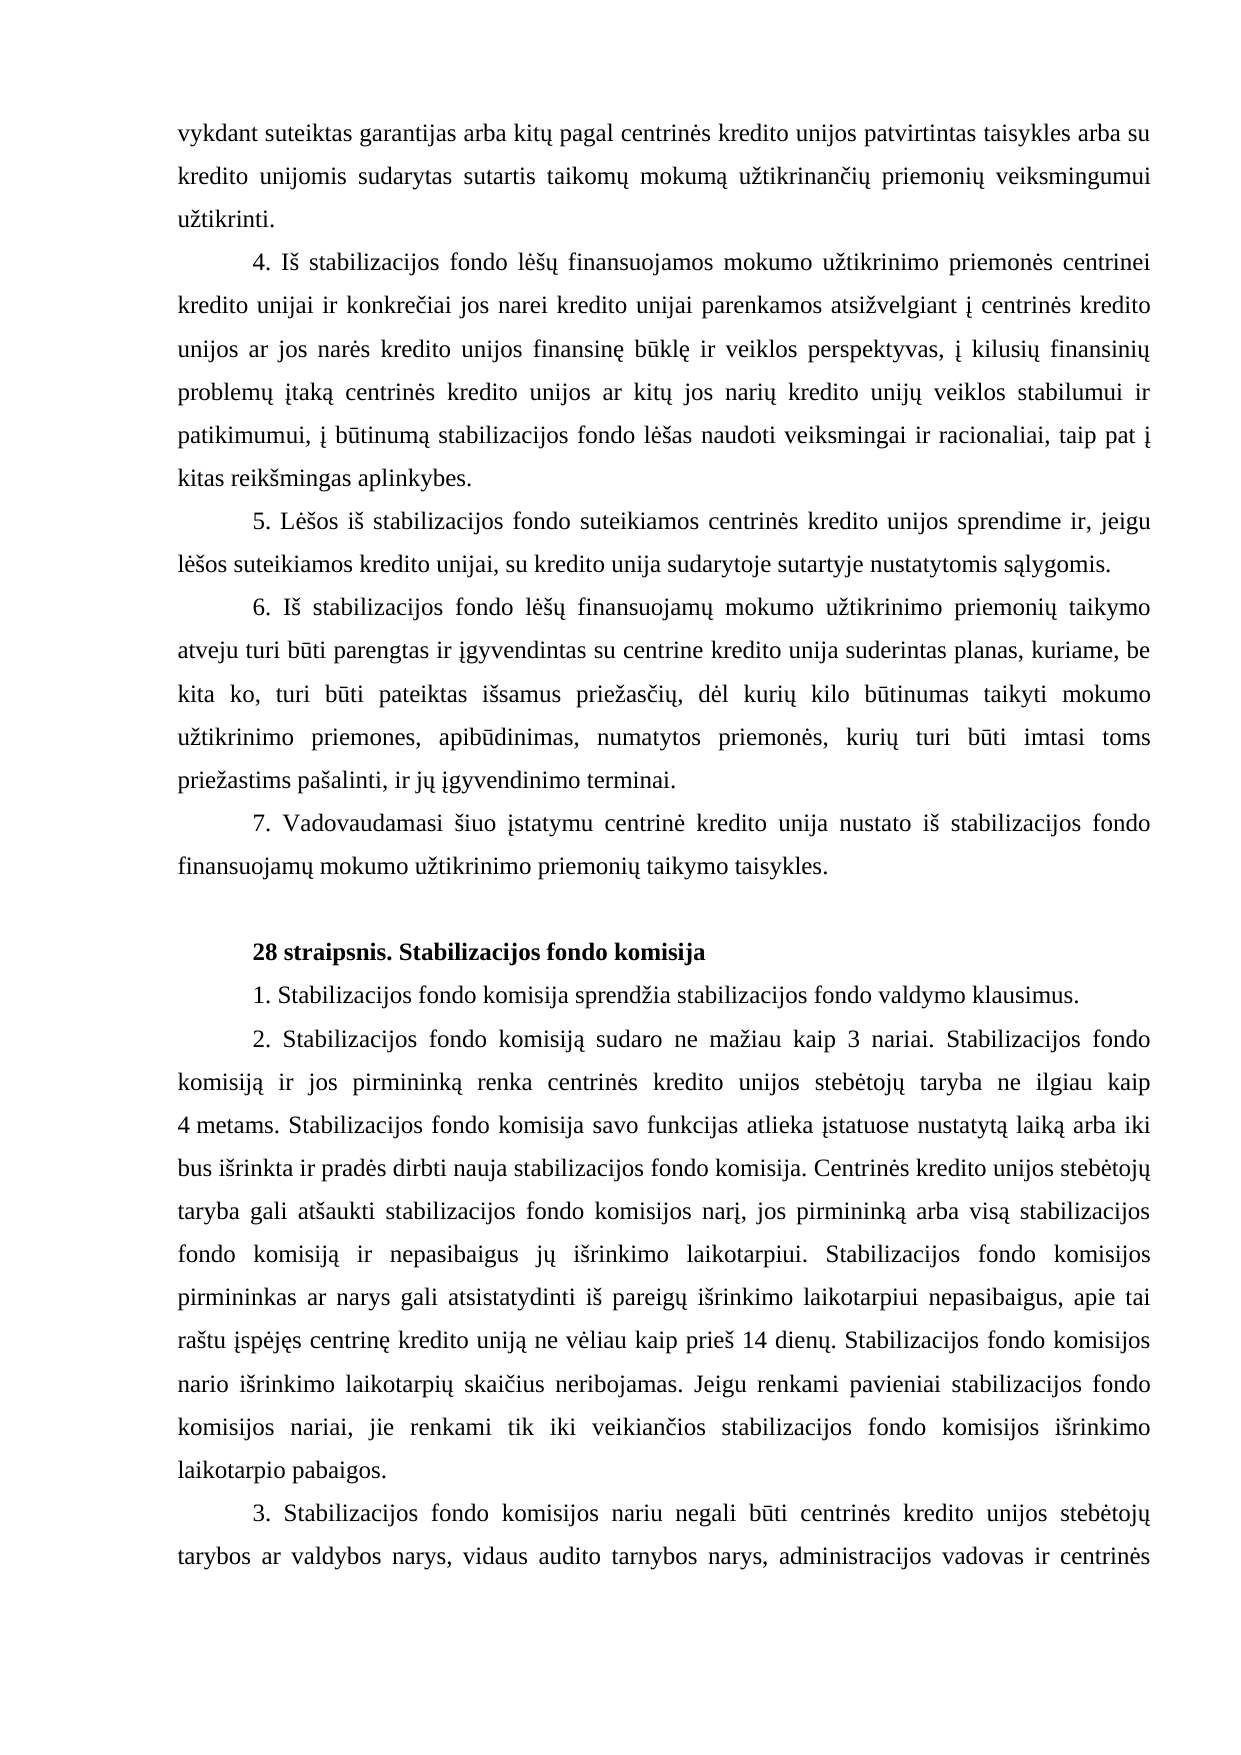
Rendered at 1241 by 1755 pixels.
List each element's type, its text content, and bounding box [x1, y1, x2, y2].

text 4. Iš stabilizacijos fondo lėšų finansuojamos mokumo užtikrinimo priemonės centrinei kredito unijai ir konkrečiai jos narei kredito unijai parenkamos atsižvelgiant į centrinės kredito unijos ar jos narės kredito unijos finansinę būklę ir veiklos perspektyvas, į kilusių finansinių problemų įtaką centrinės kredito unijos ar kitų jos narių kredito unijų veiklos stabilumui ir patikimumui, į būtinumą stabilizacijos fondo lėšas naudoti veiksmingai ir racionaliai, taip pat į kitas reikšmingas aplinkybes. [177, 247, 1152, 492]
text 6. Iš stabilizacijos fondo lėšų finansuojamų mokumo užtikrinimo priemonių taikymo atveju turi būti parengtas ir įgyvendintas su centrine kredito unija suderintas planas, kuriame, be kita ko, turi būti pateiktas išsamus priežasčių, dėl kurių kilo būtinumas taikyti mokumo užtikrinimo priemones, apibūdinimas, numatytos priemonės, kurių turi būti imtasi toms priežastims pašalinti, ir jų įgyvendinimo terminai. [177, 592, 1152, 794]
text 28 straipsnis. Stabilizacijos fondo komisija [177, 937, 1152, 966]
text vykdant suteiktas garantijas arba kitų pagal centrinės kredito unijos patvirtintas taisykles arba su kredito unijomis sudarytas sutartis taikomų mokumą užtikrinančių priemonių veiksmingumui užtikrinti. [177, 118, 1152, 233]
text 5. Lėšos iš stabilizacijos fondo suteikiamos centrinės kredito unijos sprendime ir, jeigu lėšos suteikiamos kredito unijai, su kredito unija sudarytoje sutartyje nustatytomis sąlygomis. [177, 506, 1152, 578]
text 3. Stabilizacijos fondo komisijos nariu negali būti centrinės kredito unijos stebėtojų tarybos ar valdybos narys, vidaus audito tarnybos narys, administracijos vadovas ir centrinės [177, 1498, 1152, 1570]
text 7. Vadovaudamasi šiuo įstatymu centrinė kredito unija nustato iš stabilizacijos fondo finansuojamų mokumo užtikrinimo priemonių taikymo taisykles. [177, 808, 1152, 880]
text 1. Stabilizacijos fondo komisija sprendžia stabilizacijos fondo valdymo klausimus. [177, 981, 1152, 1009]
text 2. Stabilizacijos fondo komisiją sudaro ne mažiau kaip 3 nariai. Stabilizacijos fondo komisiją ir jos pirmininką renka centrinės kredito unijos stebėtojų taryba ne ilgiau kaip 4 metams. Stabilizacijos fondo komisija savo funkcijas atlieka įstatuose nustatytą laiką arba iki bus išrinkta ir pradės dirbti nauja stabilizacijos fondo komisija. Centrinės kredito unijos stebėtojų taryba gali atšaukti stabilizacijos fondo komisijos narį, jos pirmininką arba visą stabilizacijos fondo komisiją ir nepasibaigus jų išrinkimo laikotarpiui. Stabilizacijos fondo komisijos pirmininkas ar narys gali atsistatydinti iš pareigų išrinkimo laikotarpiui nepasibaigus, apie tai raštu įspėjęs centrinę kredito uniją ne vėliau kaip prieš 14 dienų. Stabilizacijos fondo komisijos nario išrinkimo laikotarpių skaičius neribojamas. Jeigu renkami pavieniai stabilizacijos fondo komisijos nariai, jie renkami tik iki veikiančios stabilizacijos fondo komisijos išrinkimo laikotarpio pabaigos. [177, 1024, 1152, 1484]
